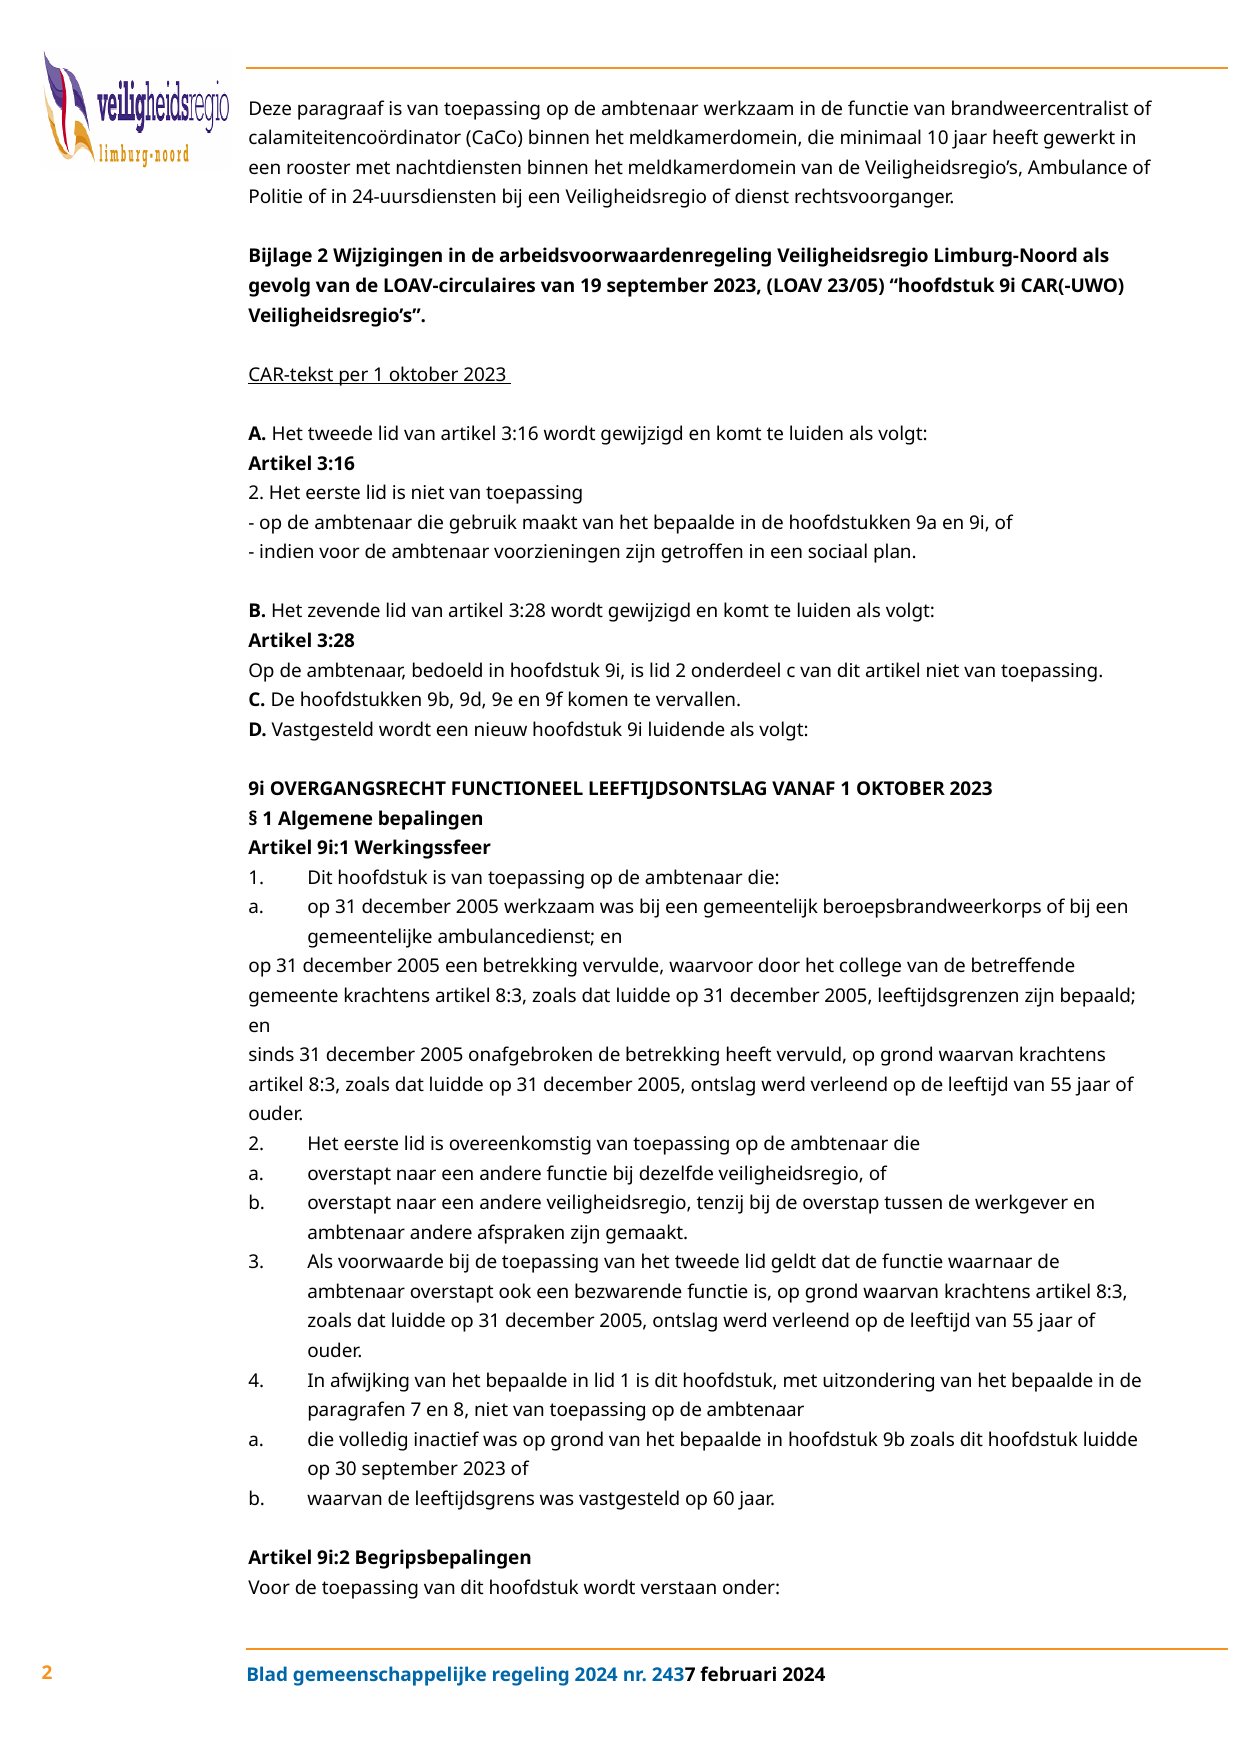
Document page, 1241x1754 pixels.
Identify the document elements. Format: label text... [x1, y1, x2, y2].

picture [41, 47, 231, 172]
text - op de ambtenaar die gebruik maakt van het bepaalde in de hoofdstukken 9a en 9i, of [248, 509, 1152, 535]
text D. Vastgesteld wordt een nieuw hoofdstuk 9i luidende als volgt: [248, 716, 1152, 742]
text Artikel 9i:1 Werkingssfeer [248, 834, 1152, 860]
text Artikel 3:16 [248, 450, 1152, 476]
text Bijlage 2 Wijzigingen in de arbeidsvoorwaardenregeling Veiligheidsregio Limburg-Noord als gevolg van de LOAV-circulaires van 19 september 2023, (LOAV 23/05) “hoofdstuk 9i CAR(-UWO) Veiligheidsregio’s”. [248, 243, 1152, 328]
text CAR-tekst per 1 oktober 2023 [248, 361, 1152, 387]
list waarvan de leeftijdsgrens was vastgesteld op 60 jaar. [248, 1485, 1152, 1511]
text § 1 Algemene bepalingen [248, 805, 1152, 831]
text 2. Het eerste lid is niet van toepassing [248, 479, 1152, 505]
text op 31 december 2005 een betrekking vervulde, waarvoor door het college van de betreffende gemeente krachtens artikel 8:3, zoals dat luidde op 31 december 2005, leeftijdsgrenzen zijn bepaald; en [248, 953, 1152, 1038]
text Op de ambtenaar, bedoeld in hoofdstuk 9i, is lid 2 onderdeel c van dit artikel niet van toepassing. [248, 657, 1152, 683]
list Dit hoofdstuk is van toepassing op de ambtenaar die: [248, 864, 1152, 890]
text Artikel 9i:2 Begripsbepalingen [248, 1544, 1152, 1570]
list In afwijking van het bepaalde in lid 1 is dit hoofdstuk, met uitzondering van het bepaalde in de paragrafen 7 en 8, niet van toepassing op de ambtenaar [248, 1367, 1152, 1422]
list die volledig inactief was op grond van het bepaalde in hoofdstuk 9b zoals dit hoofdstuk luidde op 30 september 2023 of [248, 1426, 1152, 1481]
text Artikel 3:28 [248, 627, 1152, 653]
text Voor de toepassing van dit hoofdstuk wordt verstaan onder: [248, 1574, 1152, 1600]
list Als voorwaarde bij de toepassing van het tweede lid geldt dat de functie waarnaar de ambtenaar overstapt ook een bezwarende functie is, op grond waarvan krachtens artikel 8:3, zoals dat luidde op 31 december 2005, ontslag werd verleend op de leeftijd van 55 jaar of ouder. [248, 1248, 1152, 1363]
text 9i OVERGANGSRECHT FUNCTIONEEL LEEFTIJDSONTSLAG VANAF 1 OKTOBER 2023 [248, 775, 1152, 801]
text B. Het zevende lid van artikel 3:28 wordt gewijzigd en komt te luiden als volgt: [248, 598, 1152, 623]
list Het eerste lid is overeenkomstig van toepassing op de ambtenaar die [248, 1130, 1152, 1156]
list overstapt naar een andere veiligheidsregio, tenzij bij de overstap tussen de werkgever en ambtenaar andere afspraken zijn gemaakt. [248, 1189, 1152, 1245]
text C. De hoofdstukken 9b, 9d, 9e en 9f komen te vervallen. [248, 686, 1152, 712]
text sinds 31 december 2005 onafgebroken de betrekking heeft vervuld, op grond waarvan krachtens artikel 8:3, zoals dat luidde op 31 december 2005, ontslag werd verleend op de leeftijd van 55 jaar of ouder. [248, 1041, 1152, 1126]
text A. Het tweede lid van artikel 3:16 wordt gewijzigd en komt te luiden als volgt: [248, 420, 1152, 446]
text - indien voor de ambtenaar voorzieningen zijn getroffen in een sociaal plan. [248, 538, 1152, 564]
list op 31 december 2005 werkzaam was bij een gemeentelijk beroepsbrandweerkorps of bij een gemeentelijke ambulancedienst; en [248, 893, 1152, 949]
list overstapt naar een andere functie bij dezelfde veiligheidsregio, of [248, 1160, 1152, 1186]
text Deze paragraaf is van toepassing op de ambtenaar werkzaam in de functie van brandweercentralist of calamiteitencoördinator (CaCo) binnen het meldkamerdomein, die minimaal 10 jaar heeft gewerkt in een rooster met nachtdiensten binnen het meldkamerdomein van de Veiligheidsregio’s, Ambulance of Politie of in 24-uursdiensten bij een Veiligheidsregio of dienst rechtsvoorganger. [248, 95, 1152, 209]
